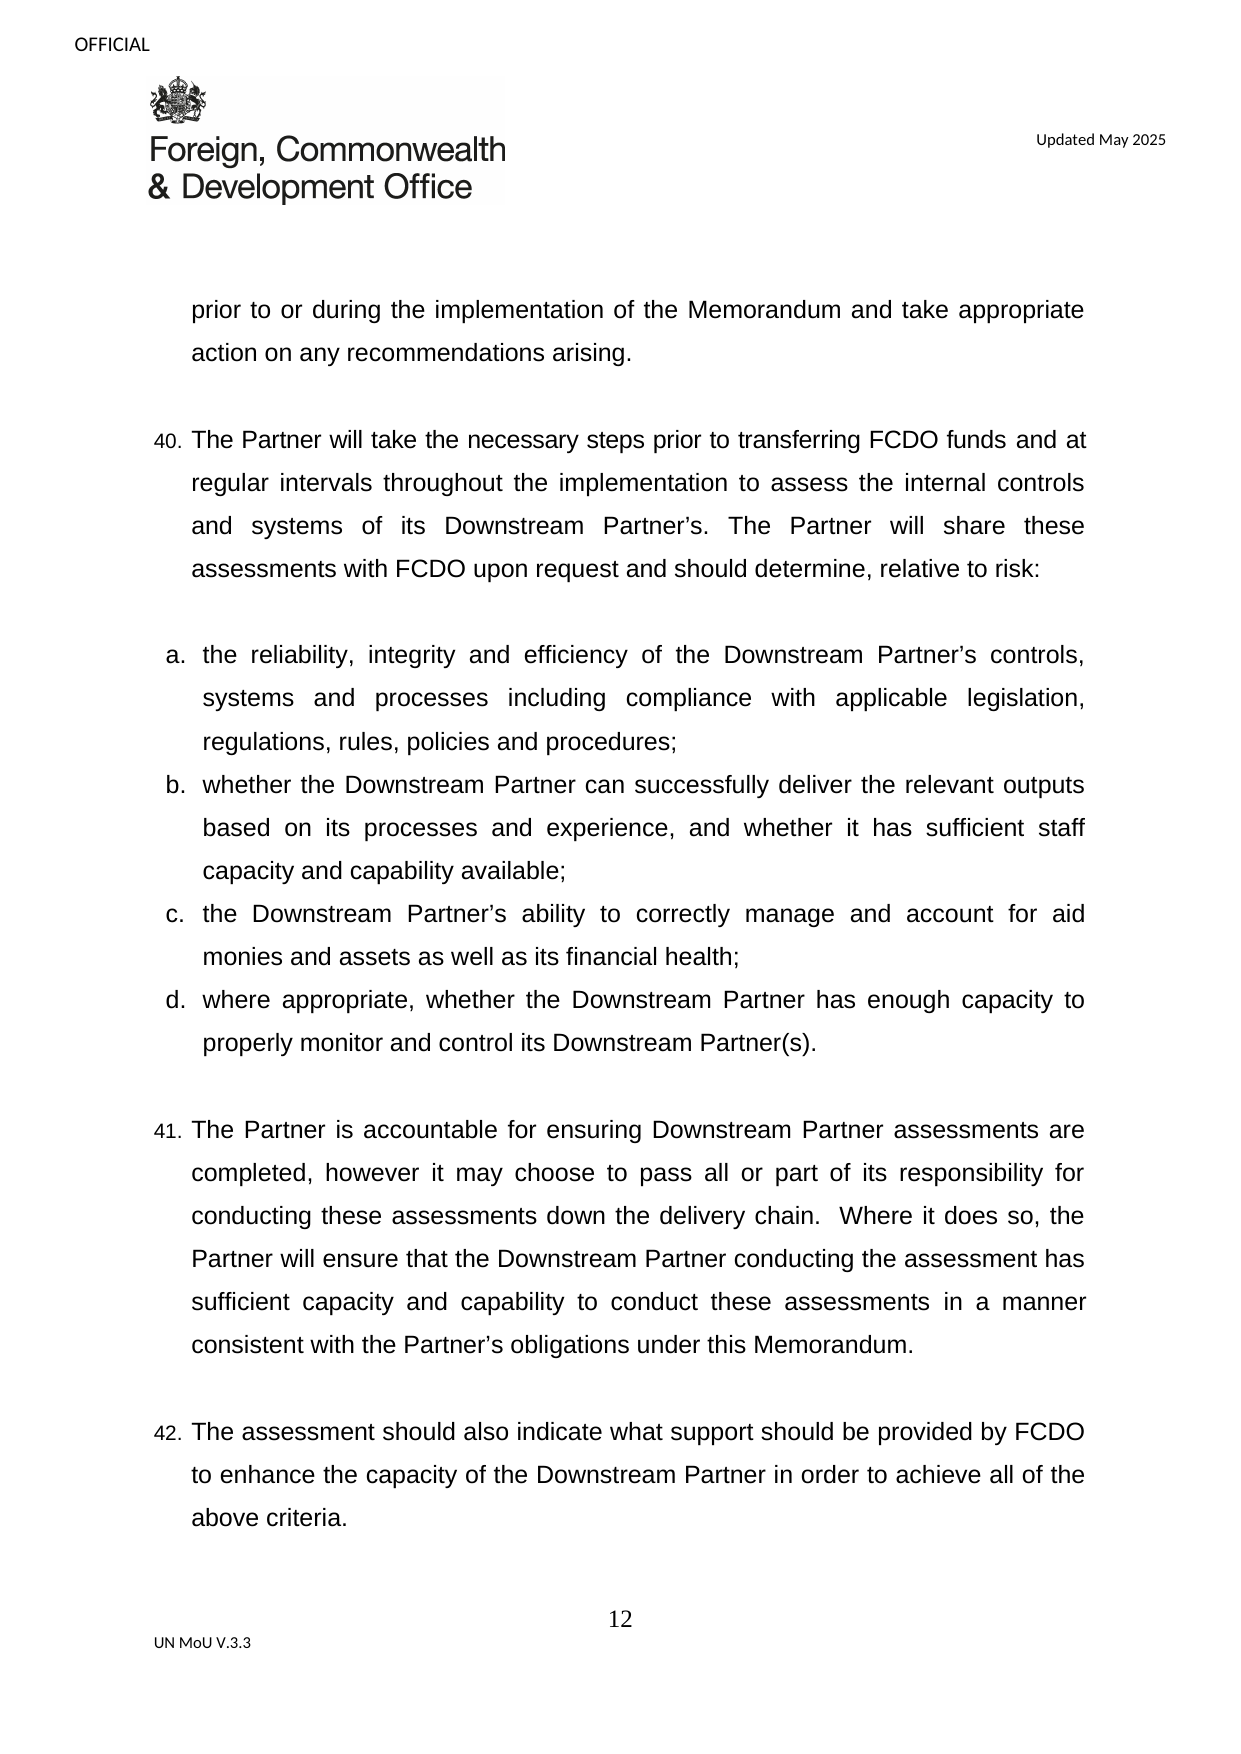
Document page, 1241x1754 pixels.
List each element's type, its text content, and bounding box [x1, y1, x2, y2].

list The Partner will take the necessary steps prior to transferring FCDO funds and at regular intervals throughout the implementation to assess the internal controls and systems of its Downstream Partner’s. The Partner will share these assessments with FCDO upon request and should determine, relative to risk: [153, 425, 1087, 583]
list prior to or during the implementation of the Memorandum and take appropriate action on any recommendations arising. [153, 295, 1087, 367]
list whether the Downstream Partner can successfully deliver the relevant outputs based on its processes and experience, and whether it has sufficient staff capacity and capability available; [165, 770, 1087, 885]
list the Downstream Partner’s ability to correctly manage and account for aid monies and assets as well as its financial health; [165, 899, 1087, 971]
list where appropriate, whether the Downstream Partner has enough capacity to properly monitor and control its Downstream Partner(s). [165, 985, 1087, 1057]
list The Partner is accountable for ensuring Downstream Partner assessments are completed, however it may choose to pass all or part of its responsibility for conducting these assessments down the delivery chain. Where it does so, the Partner will ensure that the Downstream Partner conducting the assessment has sufficient capacity and capability to conduct these assessments in a manner consistent with the Partner’s obligations under this Memorandum. [153, 1115, 1087, 1359]
list The assessment should also indicate what support should be provided by FCDO to enhance the capacity of the Downstream Partner in order to achieve all of the above criteria. [153, 1417, 1087, 1532]
list the reliability, integrity and efficiency of the Downstream Partner’s controls, systems and processes including compliance with applicable legislation, regulations, rules, policies and procedures; [165, 640, 1087, 755]
